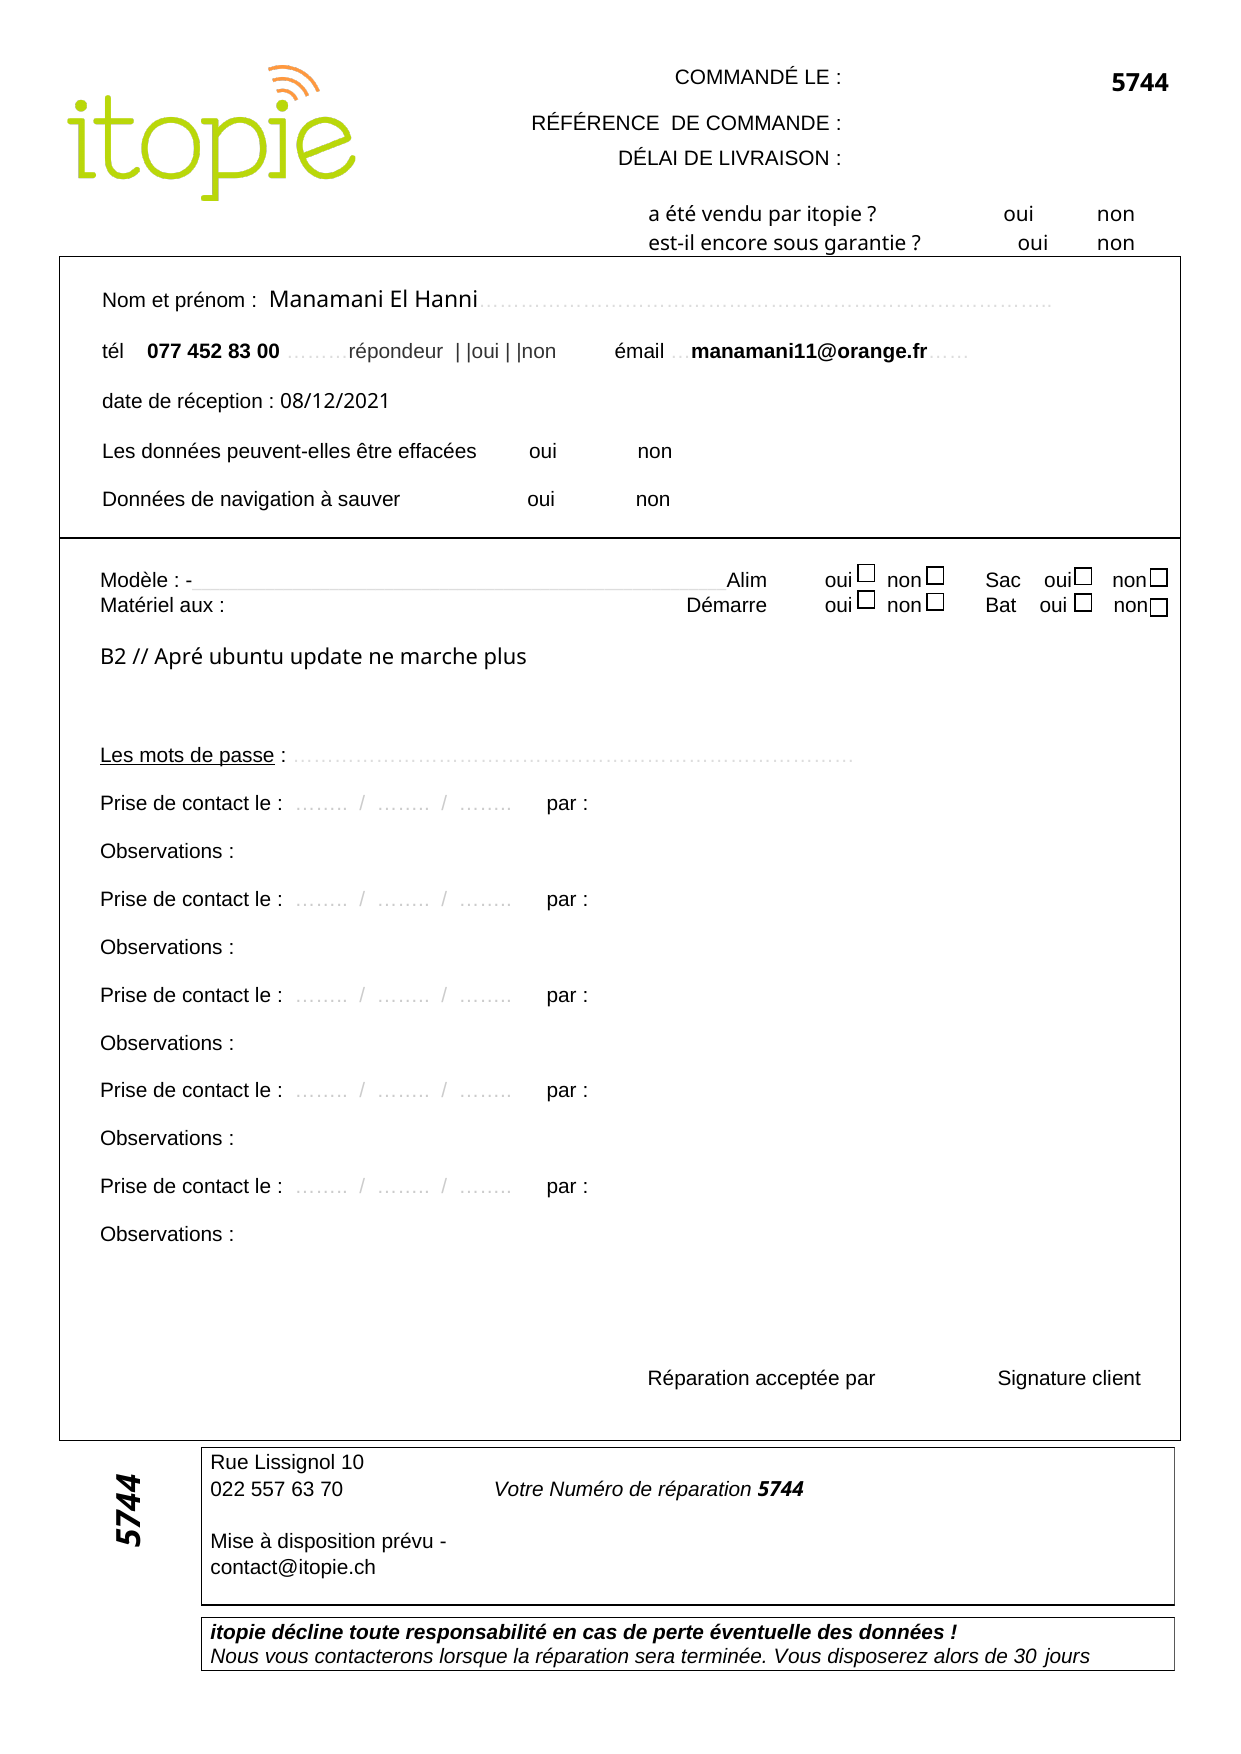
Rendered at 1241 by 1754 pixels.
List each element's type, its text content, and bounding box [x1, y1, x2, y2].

text date de réception : 08/12/2021 [60, 383, 1180, 415]
table_header 5744 [847, 59, 1180, 104]
table_header 5744 [59, 1441, 195, 1677]
text Nom et prénom : Manamani El Hanni……………………………………………………………………….. [60, 280, 1180, 314]
text Prise de contact le : …….. / …….. / …….. par : [60, 1171, 1180, 1198]
table_cell [847, 140, 1180, 175]
table_cell RÉFÉRENCE DE COMMANDE : [490, 105, 847, 140]
table_cell itopie décline toute responsabilité en cas de perte éventuelle des données ! Nous vous contacterons lorsque la réparation sera terminée. Vous disposerez alors de 30 jours [195, 1611, 1180, 1677]
text Prise de contact le : …….. / …….. / …….. par : [60, 883, 1180, 911]
text Modèle : - Alim oui non Sac oui non [879, 562, 925, 590]
text tél 077 452 83 00 ………répondeur | |oui | |non émail …manamani11@orange.fr…… [60, 335, 1180, 362]
text Réparation acceptée par Signature client [60, 1363, 1180, 1390]
text Les données peuvent-elles être effacées oui non [60, 436, 1180, 463]
text B2 // Apré ubuntu update ne marche plus [60, 638, 1180, 671]
picture [67, 65, 356, 201]
text Prise de contact le : …….. / …….. / …….. par : [60, 788, 1180, 815]
text Modèle : - Alim oui non Sac oui non [948, 562, 1180, 590]
text Observations : [60, 1219, 1180, 1246]
text Prise de contact le : …….. / …….. / …….. par : [60, 1075, 1180, 1102]
text Prise de contact le : …….. / …….. / …….. par : [60, 979, 1180, 1006]
table_header COMMANDÉ LE : [490, 59, 847, 104]
text est-il encore sous garantie ? oui non [59, 228, 1181, 256]
text Observations : [60, 931, 1180, 958]
text Données de navigation à sauver oui non [60, 484, 1180, 511]
table_cell DÉLAI DE LIVRAISON : [490, 140, 847, 175]
text Les mots de passe : ……………………………………………………………………… [60, 740, 1180, 767]
text Observations : [60, 1123, 1180, 1150]
text a été vendu par itopie ? oui non [59, 199, 1181, 228]
text Matériel aux : Démarre oui non Bat oui non [60, 590, 1180, 617]
text Observations : [60, 836, 1180, 863]
text Observations : [60, 1027, 1180, 1054]
table_cell [847, 105, 1180, 140]
table_header Rue Lissignol 10 022 557 63 70 Votre Numéro de réparation 5744 Mise à disposition prévu - contact@itopie.ch [195, 1441, 1180, 1611]
text Modèle : - Alim oui non Sac oui non [60, 562, 856, 590]
